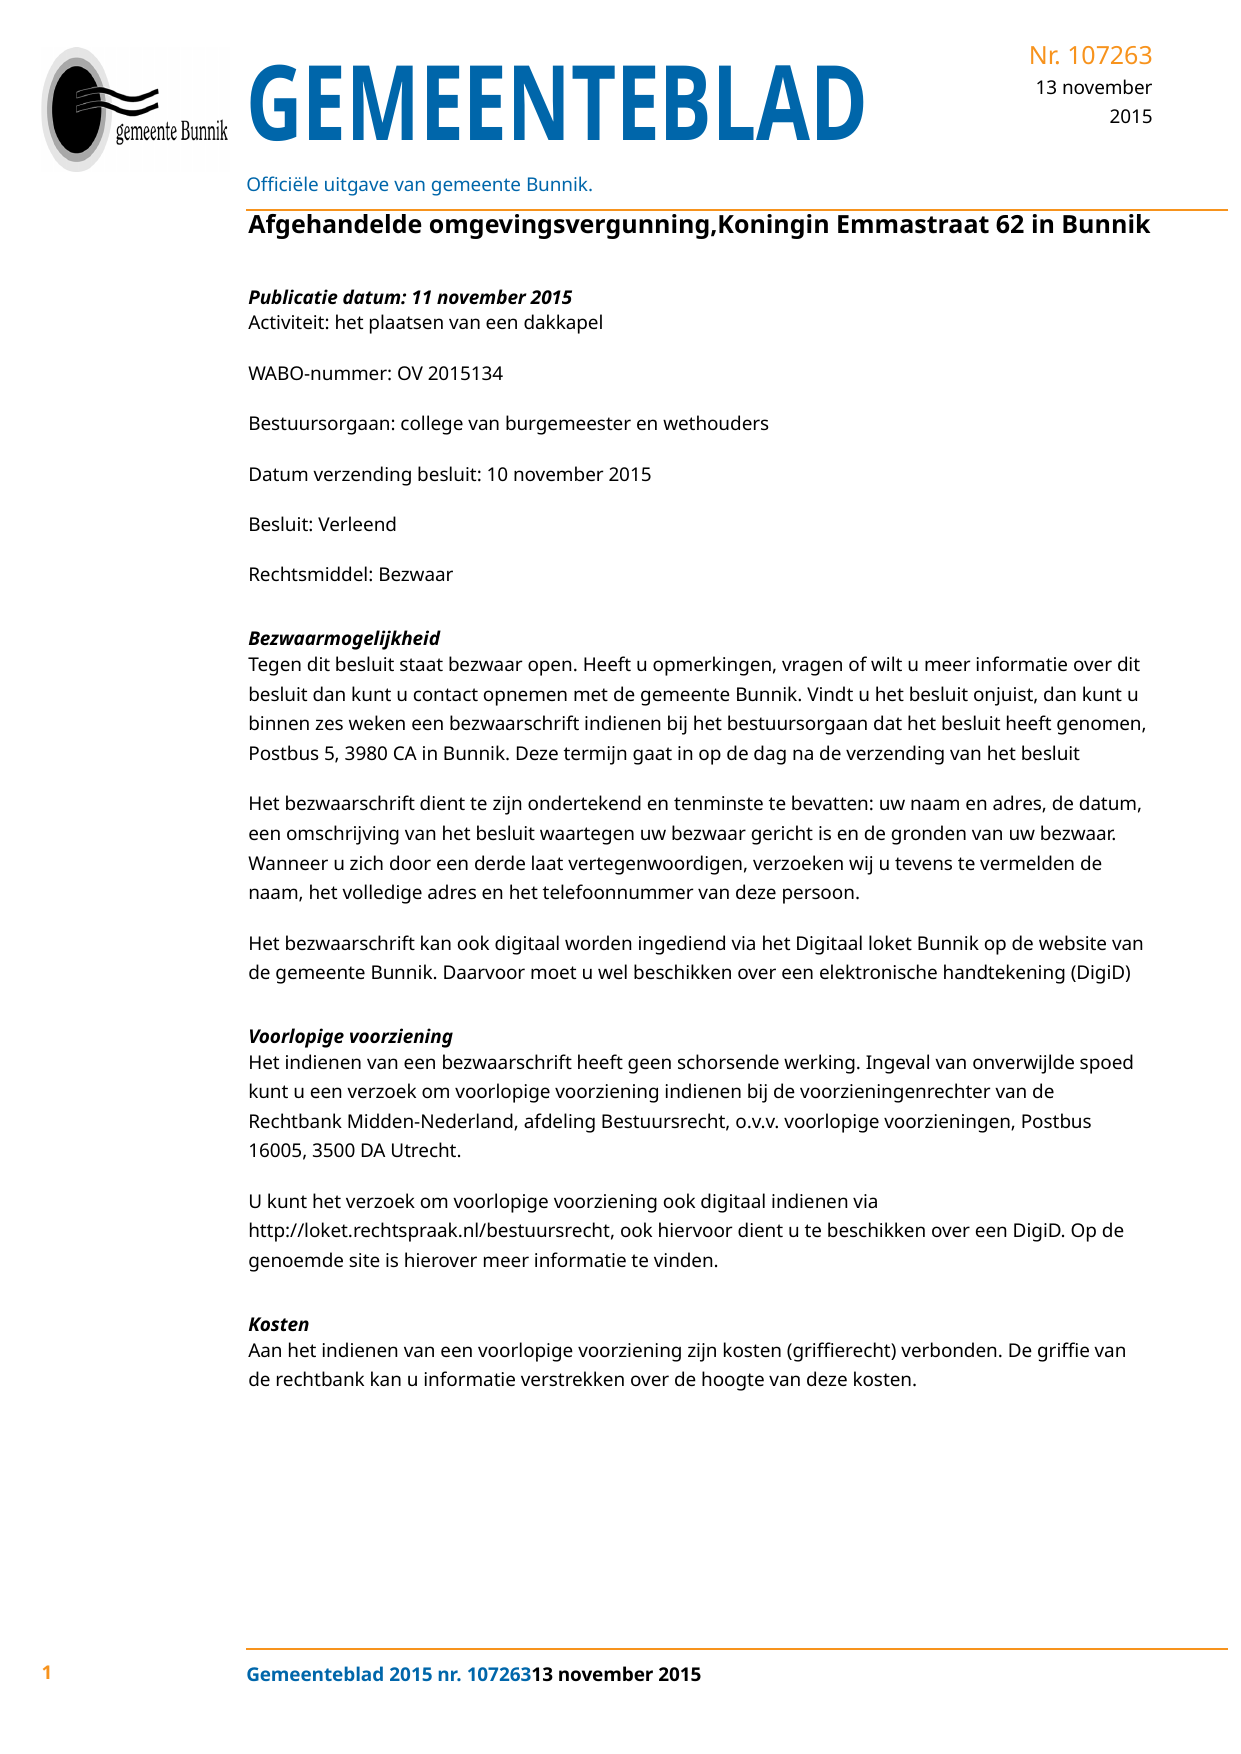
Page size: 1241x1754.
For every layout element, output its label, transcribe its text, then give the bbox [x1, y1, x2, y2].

picture [41, 47, 231, 172]
text Datum verzending besluit: 10 november 2015 [248, 461, 1152, 487]
text Kosten [248, 1311, 1152, 1337]
text Het bezwaarschrift dient te zijn ondertekend en tenminste te bevatten: uw naam en adres, de datum, een omschrijving van het besluit waartegen uw bezwaar gericht is en de gronden van uw bezwaar. Wanneer u zich door een derde laat vertegenwoordigen, verzoeken wij u tevens te vermelden de naam, het volledige adres en het telefoonnummer van deze persoon. [248, 791, 1152, 905]
text Activiteit: het plaatsen van een dakkapel [248, 309, 1152, 335]
text Afgehandelde omgevingsvergunning,Koningin Emmastraat 62 in Bunnik [248, 211, 1152, 241]
text Voorlopige voorziening [248, 1023, 1152, 1049]
text U kunt het verzoek om voorlopige voorziening ook digitaal indienen via http://loket.rechtspraak.nl/bestuursrecht, ook hiervoor dient u te beschikken over een DigiD. Op de genoemde site is hierover meer informatie te vinden. [248, 1188, 1152, 1273]
text WABO-nummer: OV 2015134 [248, 360, 1152, 386]
text Aan het indienen van een voorlopige voorziening zijn kosten (griffierecht) verbonden. De griffie van de rechtbank kan u informatie verstrekken over de hoogte van deze kosten. [248, 1337, 1152, 1392]
text Bezwaarmogelijkheid [248, 626, 1152, 651]
text Rechtsmiddel: Bezwaar [248, 562, 1152, 587]
text Het bezwaarschrift kan ook digitaal worden ingediend via het Digitaal loket Bunnik op de website van de gemeente Bunnik. Daarvoor moet u wel beschikken over een elektronische handtekening (DigiD) [248, 930, 1152, 985]
text Besluit: Verleend [248, 511, 1152, 537]
text Publicatie datum: 11 november 2015 [248, 284, 1152, 309]
text Bestuursorgaan: college van burgemeester en wethouders [248, 410, 1152, 436]
text Tegen dit besluit staat bezwaar open. Heeft u opmerkingen, vragen of wilt u meer informatie over dit besluit dan kunt u contact opnemen met de gemeente Bunnik. Vindt u het besluit onjuist, dan kunt u binnen zes weken een bezwaarschrift indienen bij het bestuursorgaan dat het besluit heeft genomen, Postbus 5, 3980 CA in Bunnik. Deze termijn gaat in op de dag na de verzending van het besluit [248, 651, 1152, 766]
text Het indienen van een bezwaarschrift heeft geen schorsende werking. Ingeval van onverwijlde spoed kunt u een verzoek om voorlopige voorziening indienen bij de voorzieningenrechter van de Rechtbank Midden-Nederland, afdeling Bestuursrecht, o.v.v. voorlopige voorzieningen, Postbus 16005, 3500 DA Utrecht. [248, 1049, 1152, 1163]
